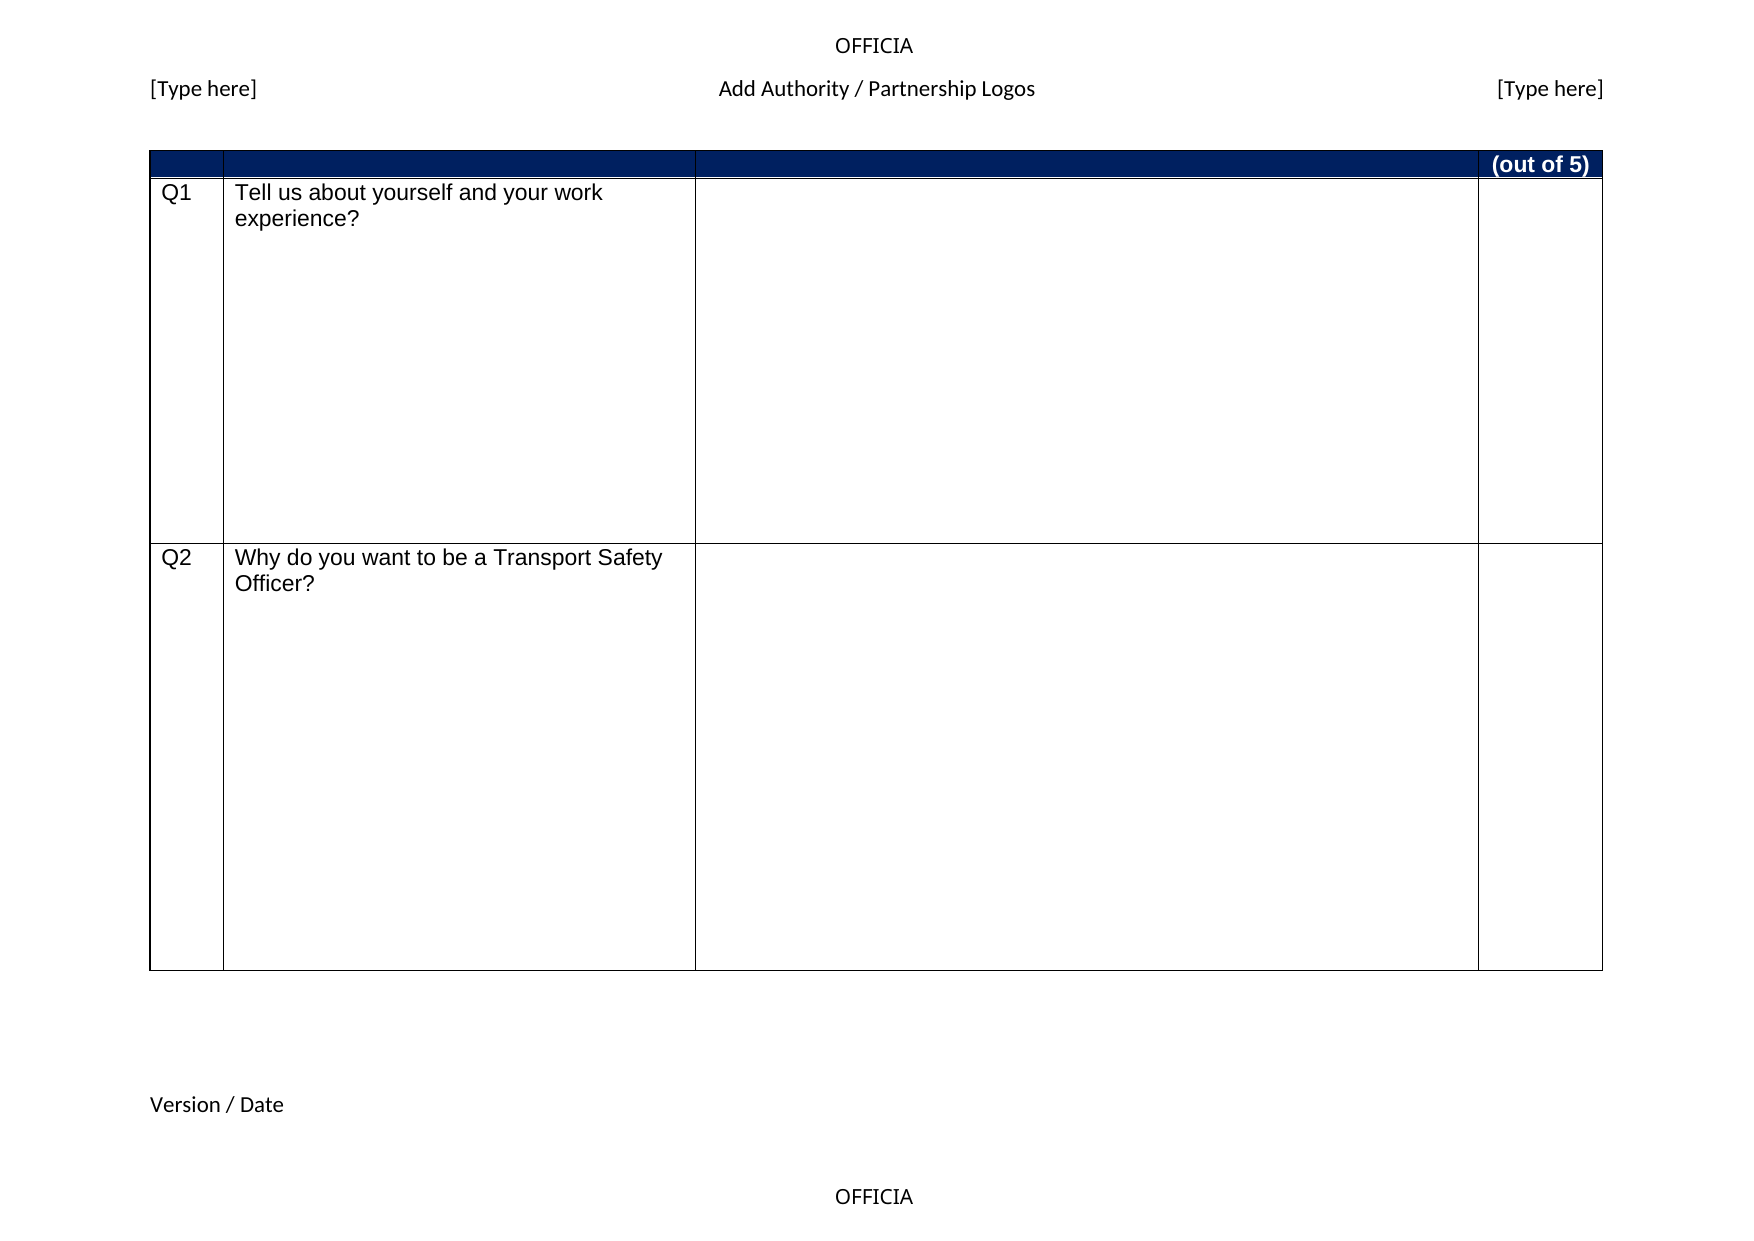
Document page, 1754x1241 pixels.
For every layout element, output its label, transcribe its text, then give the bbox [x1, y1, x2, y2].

table_cell [696, 179, 1478, 543]
table_header [224, 151, 695, 177]
table_header [696, 151, 1478, 177]
table_cell Tell us about yourself and your work experience? [224, 179, 695, 543]
table_cell Q2 [151, 544, 223, 970]
table_cell [696, 544, 1478, 970]
table_cell [1479, 179, 1602, 543]
table_header [151, 151, 223, 177]
table_cell [1479, 544, 1602, 970]
table_header (out of 5) [1479, 151, 1602, 177]
table_cell Q1 [151, 179, 223, 543]
table_cell Why do you want to be a Transport Safety Officer? [224, 544, 695, 970]
